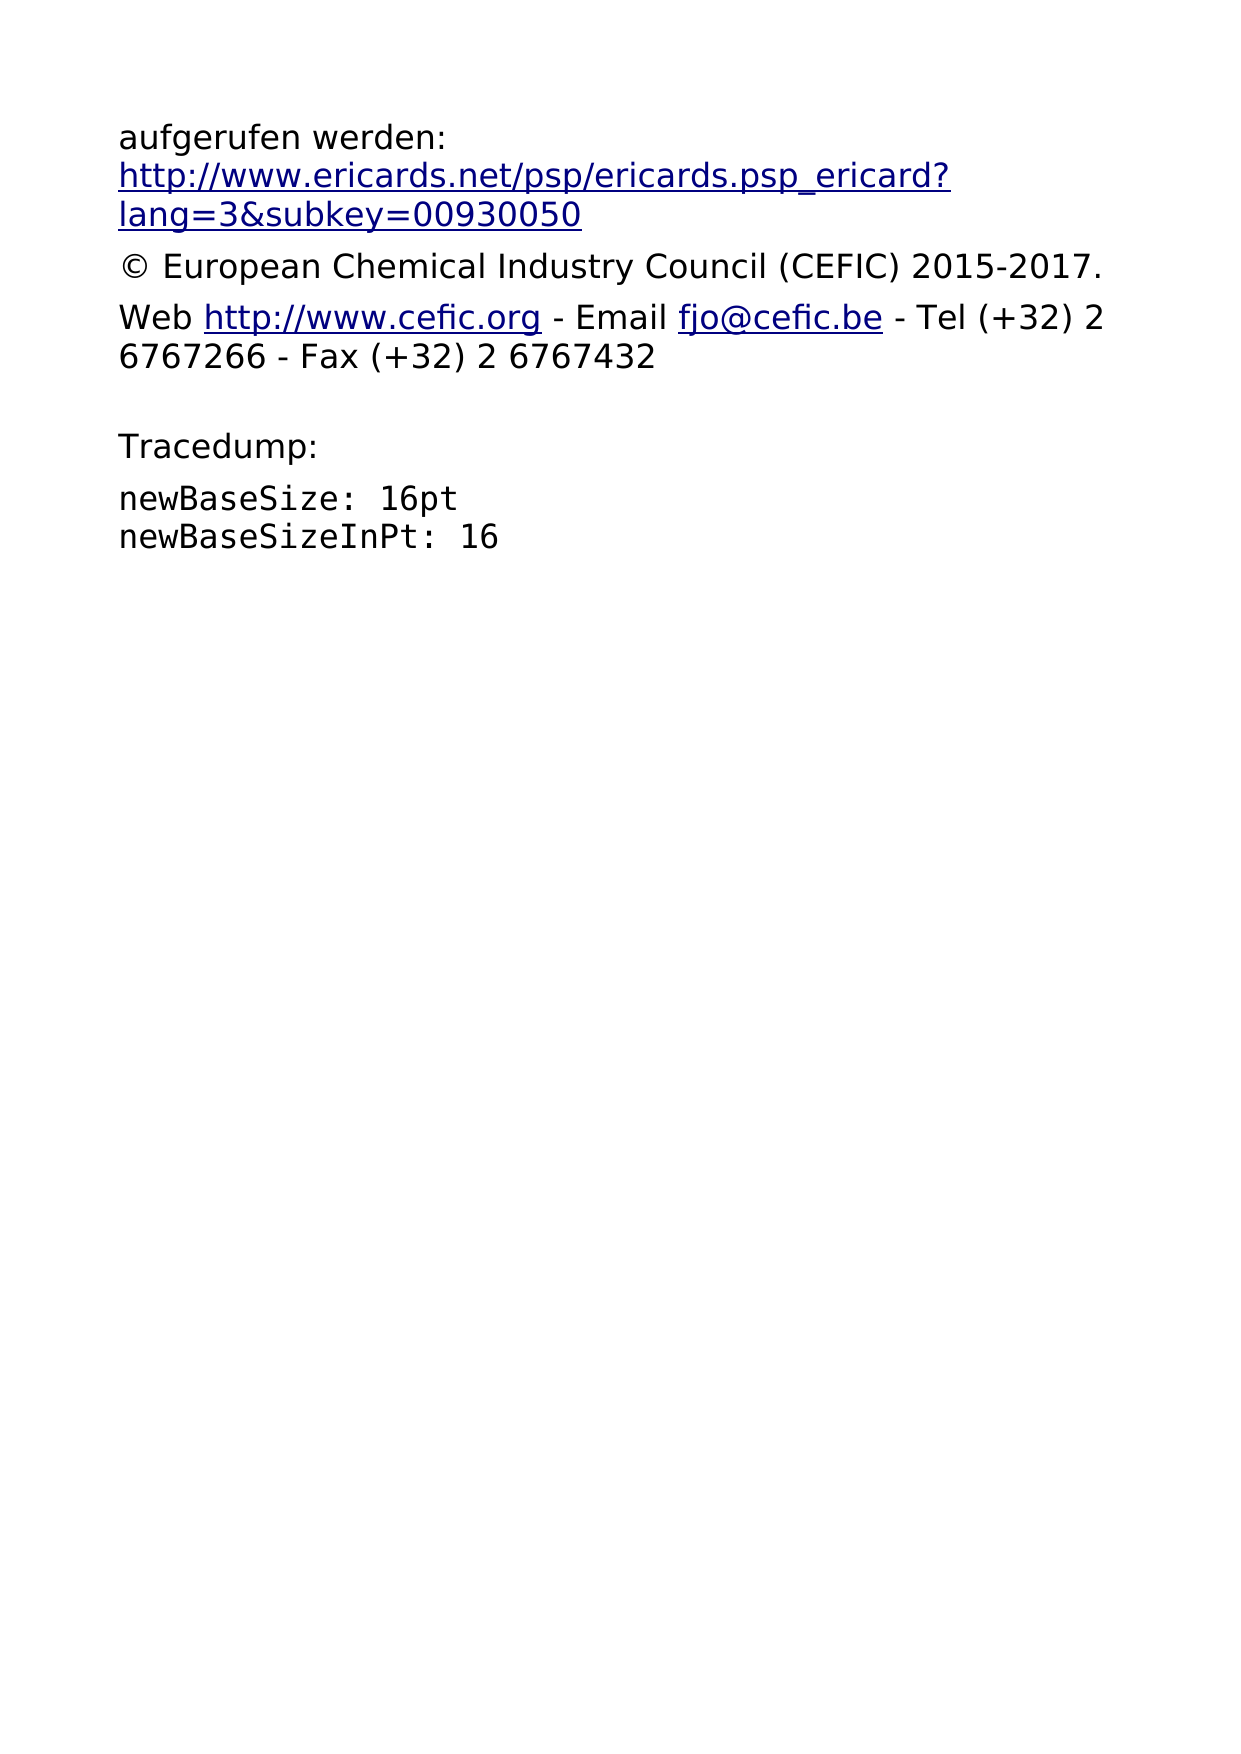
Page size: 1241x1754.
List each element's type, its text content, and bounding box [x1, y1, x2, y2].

text Web http://www.cefic.org - Email fjo@cefic.be - Tel (+32) 2 6767266 - Fax (+32) 2 6767432 [118, 298, 1122, 376]
text © European Chemical Industry Council (CEFIC) 2015-2017. [118, 247, 1122, 286]
text Tracedump: [118, 389, 1122, 466]
text newBaseSize: 16pt newBaseSizeInPt: 16 [118, 479, 1122, 557]
text aufgerufen werden: http://www.ericards.net/psp/ericards.psp_ericard?lang=3&subkey=00930050 [118, 118, 1122, 235]
